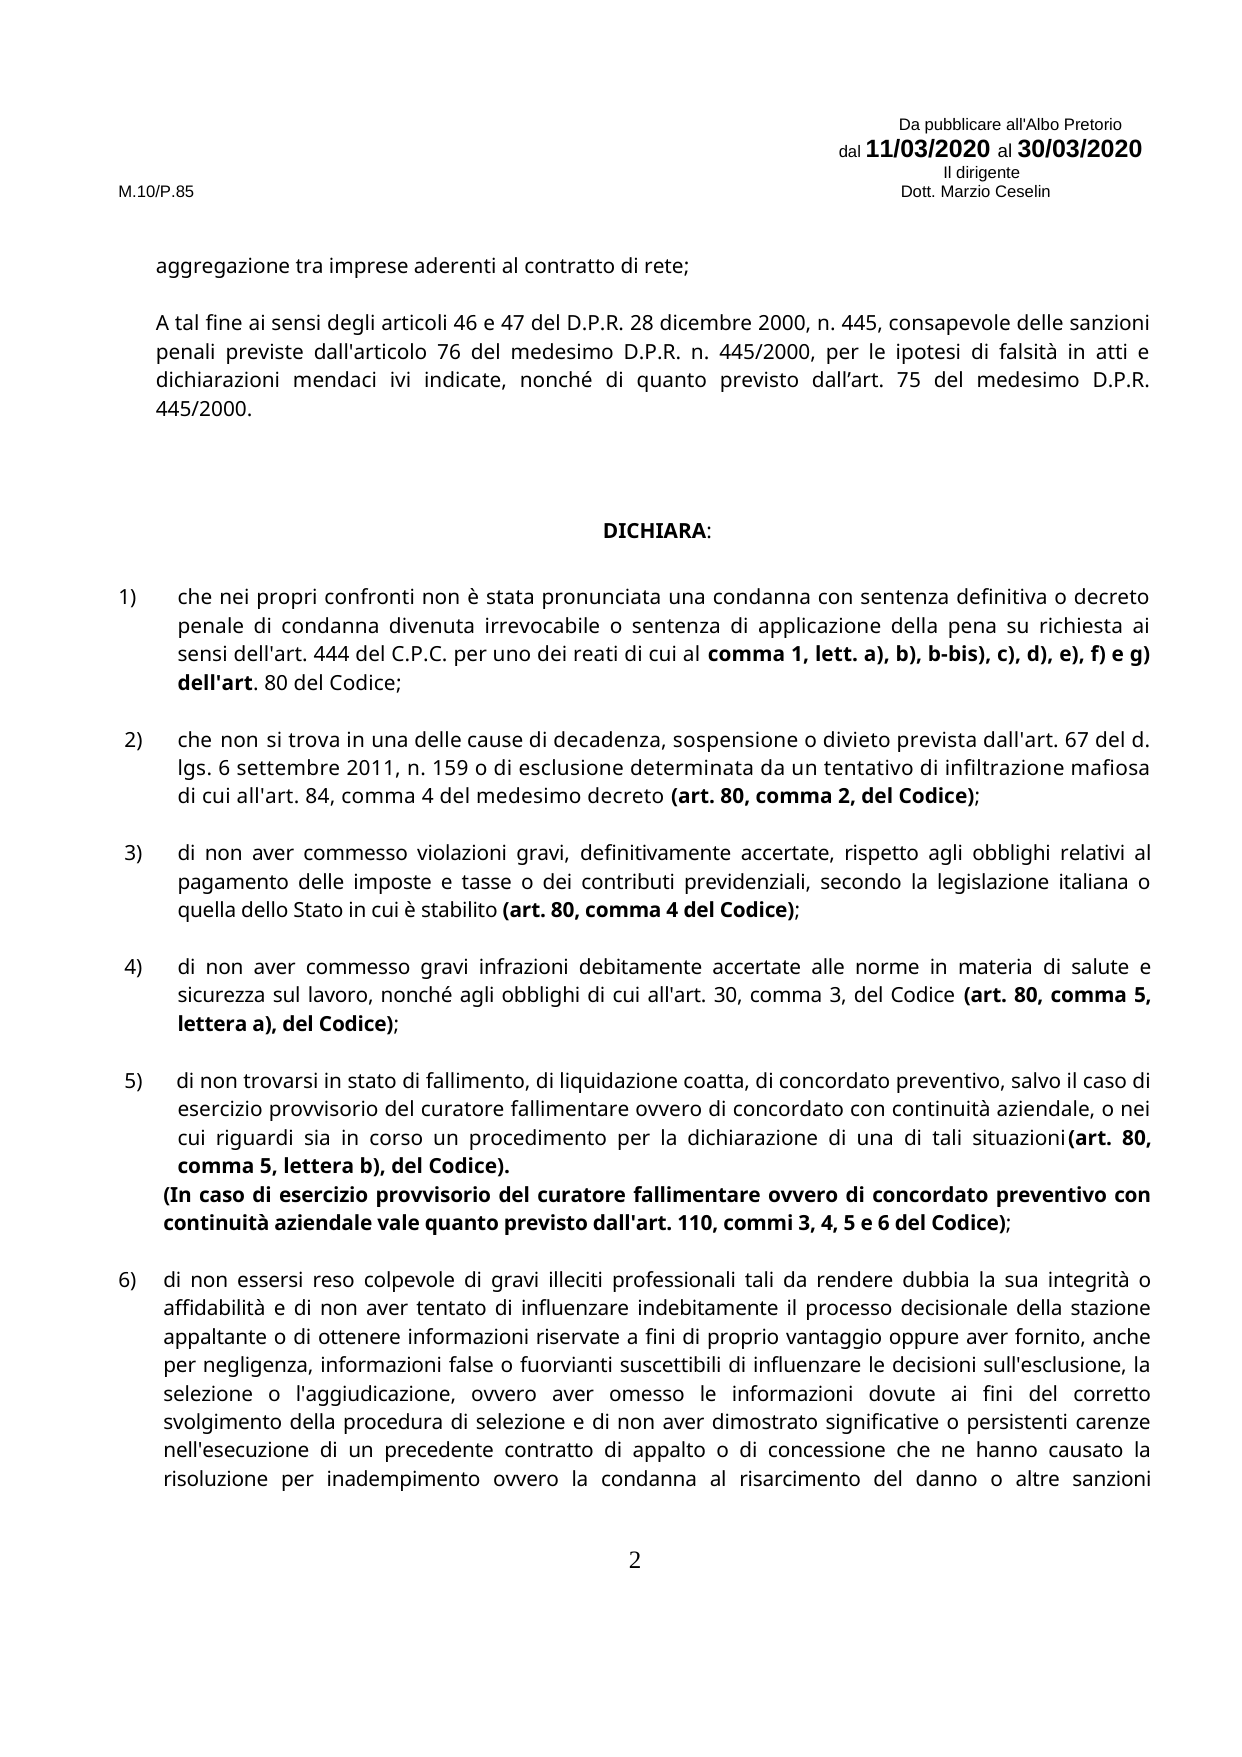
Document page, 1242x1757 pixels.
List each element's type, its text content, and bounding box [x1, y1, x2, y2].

list 3) di non aver commesso violazioni gravi, definitivamente accertate, rispetto agli obblighi relativi al pagamento delle imposte e tasse o dei contributi previdenziali, secondo la legislazione italiana o quella dello Stato in cui è stabilito (art. 80, comma 4 del Codice); [124, 838, 1152, 924]
list 1) che nei propri confronti non è stata pronunciata una condanna con sentenza definitiva o decreto penale di condanna divenuta irrevocabile o sentenza di applicazione della pena su richiesta ai sensi dell'art. 444 del C.P.C. per uno dei reati di cui al comma 1, lett. a), b), b-bis), c), d), e), f) e g) dell'art. 80 del Codice; [118, 582, 1152, 696]
list 2) che non si trova in una delle cause di decadenza, sospensione o divieto prevista dall'art. 67 del d. lgs. 6 settembre 2011, n. 159 o di esclusione determinata da un tentativo di infiltrazione mafiosa di cui all'art. 84, comma 4 del medesimo decreto (art. 80, comma 2, del Codice); [124, 725, 1152, 810]
list (In caso di esercizio provvisorio del curatore fallimentare ovvero di concordato preventivo con continuità aziendale vale quanto previsto dall'art. 110, commi 3, 4, 5 e 6 del Codice); [118, 1180, 1152, 1237]
list 6) di non essersi reso colpevole di gravi illeciti professionali tali da rendere dubbia la sua integrità o affidabilità e di non aver tentato di influenzare indebitamente il processo decisionale della stazione appaltante o di ottenere informazioni riservate a fini di proprio vantaggio oppure aver fornito, anche per negligenza, informazioni false o fuorvianti suscettibili di influenzare le decisioni sull'esclusione, la selezione o l'aggiudicazione, ovvero aver omesso le informazioni dovute ai fini del corretto svolgimento della procedura di selezione e di non aver dimostrato significative o persistenti carenze nell'esecuzione di un precedente contratto di appalto o di concessione che ne hanno causato la risoluzione per inadempimento ovvero la condanna al risarcimento del danno o altre sanzioni [118, 1265, 1152, 1492]
text aggregazione tra imprese aderenti al contratto di rete; [156, 252, 1152, 280]
list 5) di non trovarsi in stato di fallimento, di liquidazione coatta, di concordato preventivo, salvo il caso di esercizio provvisorio del curatore fallimentare ovvero di concordato con continuità aziendale, o nei cui riguardi sia in corso un procedimento per la dichiarazione di una di tali situazioni(art. 80, comma 5, lettera b), del Codice). [124, 1066, 1152, 1180]
list 4) di non aver commesso gravi infrazioni debitamente accertate alle norme in materia di salute e sicurezza sul lavoro, nonché agli obblighi di cui all'art. 30, comma 3, del Codice (art. 80, comma 5, lettera a), del Codice); [124, 952, 1152, 1037]
text A tal fine ai sensi degli articoli 46 e 47 del D.P.R. 28 dicembre 2000, n. 445, consapevole delle sanzioni penali previste dall'articolo 76 del medesimo D.P.R. n. 445/2000, per le ipotesi di falsità in atti e dichiarazioni mendaci ivi indicate, nonché di quanto previsto dall’art. 75 del medesimo D.P.R. 445/2000. [156, 308, 1152, 422]
text DICHIARA: [162, 507, 1152, 545]
